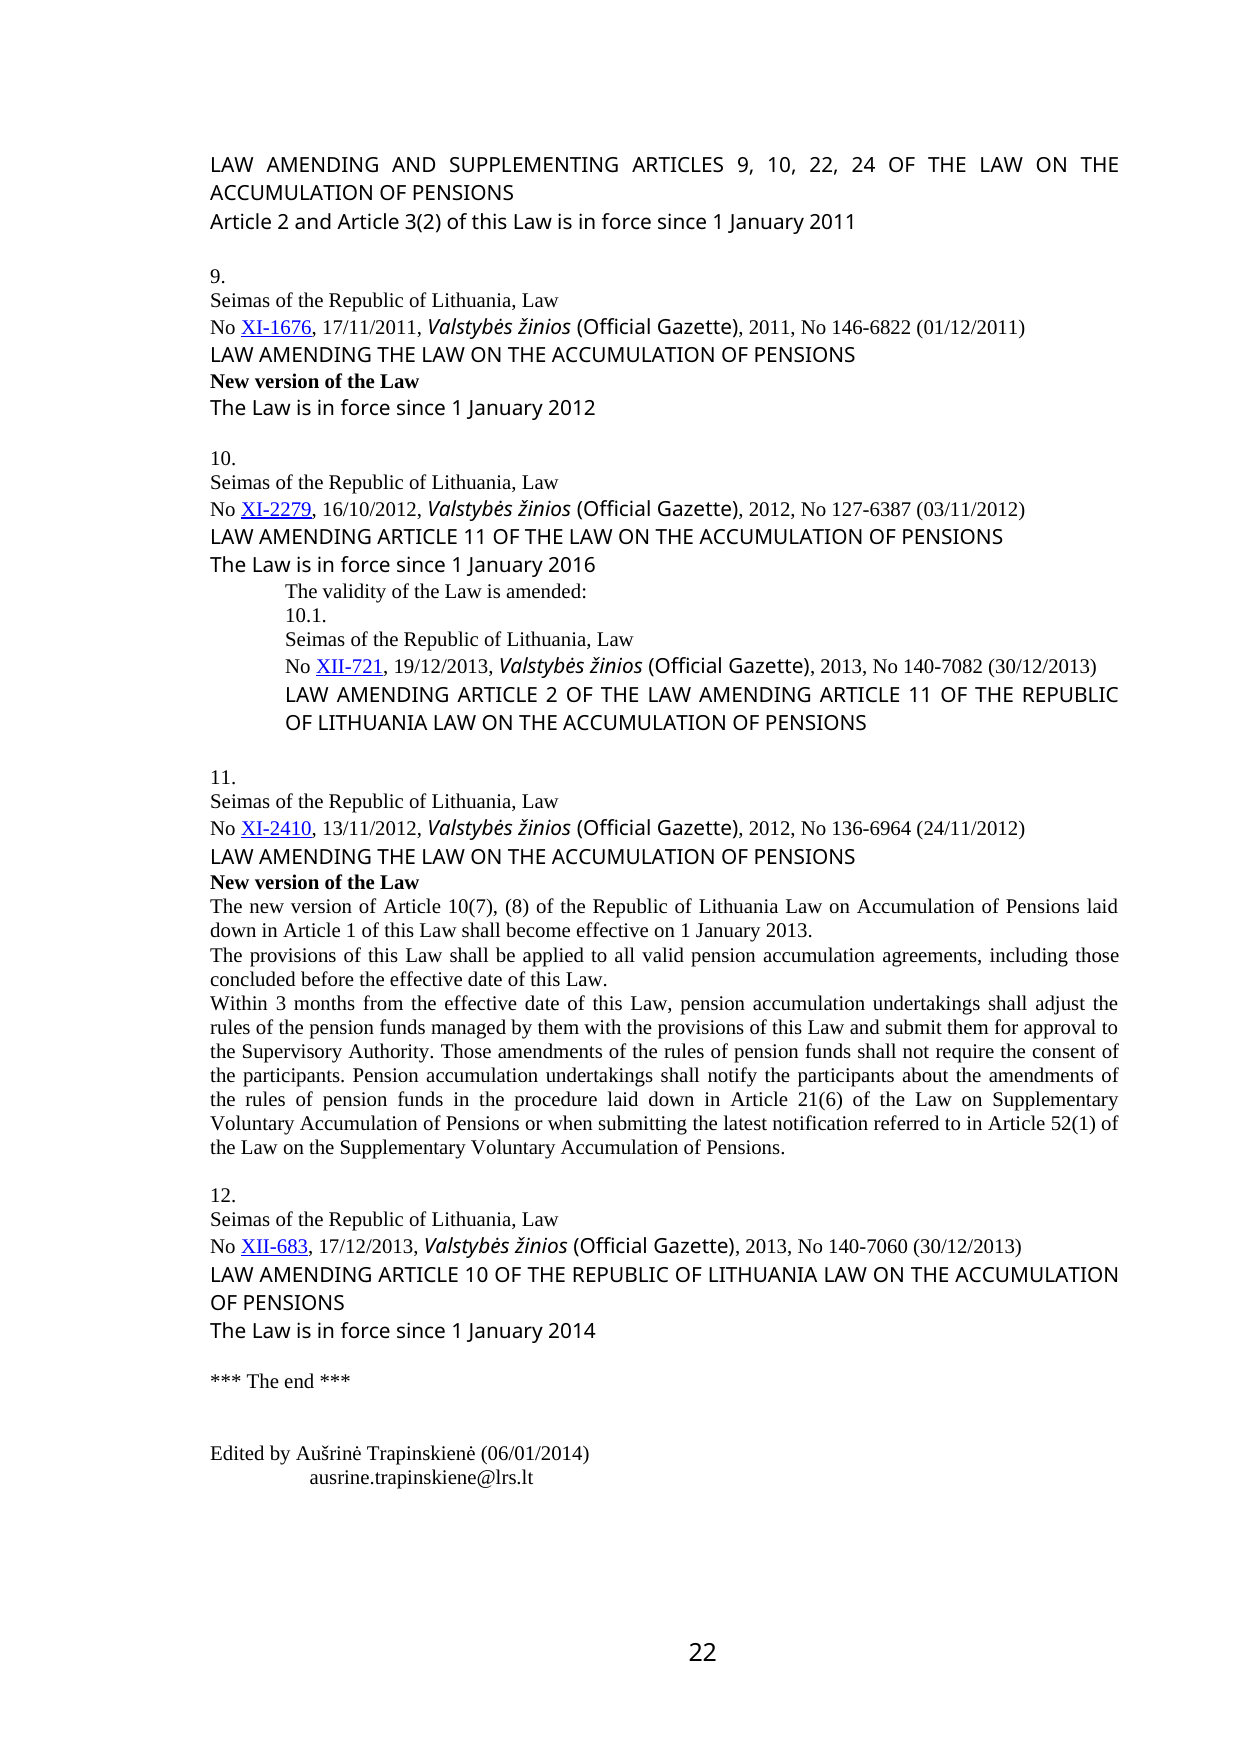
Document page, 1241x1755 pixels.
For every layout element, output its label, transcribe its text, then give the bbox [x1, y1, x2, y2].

text New version of the Law [210, 870, 1120, 894]
text 11. [210, 765, 1120, 789]
text 10.1. [210, 603, 1120, 627]
text No XII-721, 19/12/2013, Valstybės žinios (Official Gazette), 2013, No 140-7082 (30/12/2013) [210, 651, 1120, 680]
text LAW AMENDING THE LAW ON THE ACCUMULATION OF PENSIONS [210, 341, 1120, 369]
text The Law is in force since 1 January 2014 [210, 1317, 1120, 1345]
text ausrine.trapinskiene@lrs.lt [210, 1465, 1120, 1489]
text No XI-2410, 13/11/2012, Valstybės žinios (Official Gazette), 2012, No 136-6964 (24/11/2012) [210, 813, 1120, 842]
text LAW AMENDING ARTICLE 2 OF THE LAW AMENDING ARTICLE 11 OF THE REPUBLIC OF LITHUANIA LAW ON THE ACCUMULATION OF PENSIONS [285, 680, 1120, 737]
text Edited by Aušrinė Trapinskienė (06/01/2014) [210, 1441, 1120, 1465]
text *** The end *** [210, 1369, 1120, 1393]
text The provisions of this Law shall be applied to all valid pension accumulation agreements, including those concluded before the effective date of this Law. [210, 942, 1120, 991]
text Seimas of the Republic of Lithuania, Law [210, 1207, 1120, 1231]
text The Law is in force since 1 January 2012 [210, 393, 1120, 422]
text 10. [210, 446, 1120, 470]
text The Law is in force since 1 January 2016 [210, 551, 1120, 579]
text 12. [210, 1183, 1120, 1207]
text The validity of the Law is amended: [210, 579, 1120, 603]
text Seimas of the Republic of Lithuania, Law [210, 627, 1120, 651]
text LAW AMENDING AND SUPPLEMENTING ARTICLES 9, 10, 22, 24 OF THE LAW ON THE ACCUMULATION OF PENSIONS [210, 150, 1120, 207]
text No XI-1676, 17/11/2011, Valstybės žinios (Official Gazette), 2011, No 146-6822 (01/12/2011) [210, 312, 1120, 341]
text New version of the Law [210, 369, 1120, 393]
text LAW AMENDING ARTICLE 10 OF THE REPUBLIC OF LITHUANIA LAW ON THE ACCUMULATION OF PENSIONS [210, 1260, 1120, 1317]
text No XI-2279, 16/10/2012, Valstybės žinios (Official Gazette), 2012, No 127-6387 (03/11/2012) [210, 494, 1120, 522]
text Seimas of the Republic of Lithuania, Law [210, 288, 1120, 312]
text LAW AMENDING THE LAW ON THE ACCUMULATION OF PENSIONS [210, 842, 1120, 870]
text The new version of Article 10(7), (8) of the Republic of Lithuania Law on Accumulation of Pensions laid down in Article 1 of this Law shall become effective on 1 January 2013. [210, 894, 1120, 942]
text Seimas of the Republic of Lithuania, Law [210, 470, 1120, 494]
text LAW AMENDING ARTICLE 11 OF THE LAW ON THE ACCUMULATION OF PENSIONS [210, 522, 1120, 551]
text Article 2 and Article 3(2) of this Law is in force since 1 January 2011 [210, 207, 1120, 235]
text No XII-683, 17/12/2013, Valstybės žinios (Official Gazette), 2013, No 140-7060 (30/12/2013) [210, 1231, 1120, 1260]
text 9. [210, 264, 1120, 288]
text Seimas of the Republic of Lithuania, Law [210, 789, 1120, 813]
text Within 3 months from the effective date of this Law, pension accumulation undertakings shall adjust the rules of the pension funds managed by them with the provisions of this Law and submit them for approval to the Supervisory Authority. Those amendments of the rules of pension funds shall not require the consent of the participants. Pension accumulation undertakings shall notify the participants about the amendments of the rules of pension funds in the procedure laid down in Article 21(6) of the Law on Supplementary Voluntary Accumulation of Pensions or when submitting the latest notification referred to in Article 52(1) of the Law on the Supplementary Voluntary Accumulation of Pensions. [210, 991, 1120, 1159]
